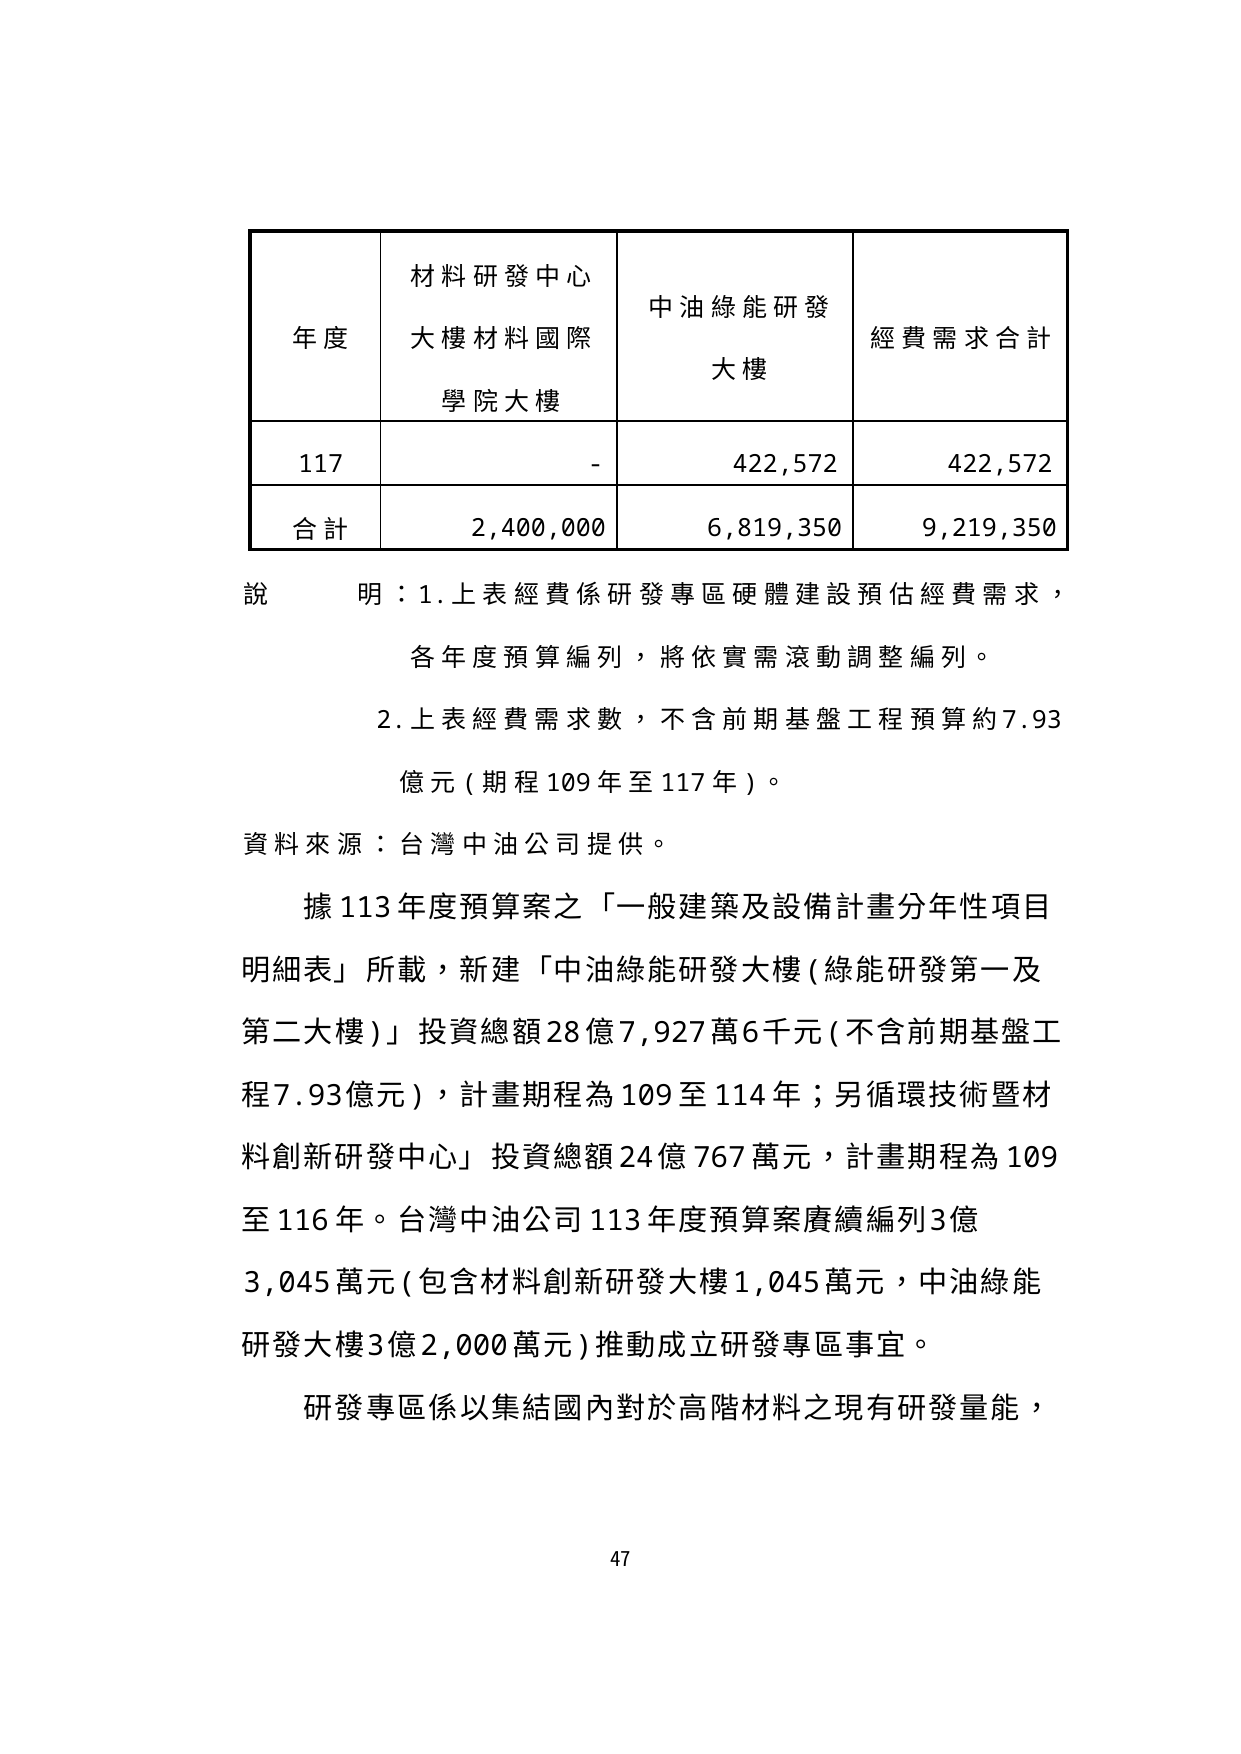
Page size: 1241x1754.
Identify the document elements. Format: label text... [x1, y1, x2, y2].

table_cell 422,572 [618, 422, 852, 484]
table_cell - [381, 422, 616, 484]
table_header 年度 [252, 233, 380, 420]
text 資料來源：台灣中油公司提供。 [238, 801, 1063, 864]
text 說 明：1.上表經費係研發專區硬體建設預估經費需求，各年度預算編列，將依實需滾動調整編列。 [239, 551, 1063, 676]
table_header 材料研發中心大樓材料國際學院大樓 [381, 233, 616, 420]
table_cell 422,572 [854, 422, 1066, 484]
text 研發專區係以集結國內對於高階材料之現有研發量能， [236, 1364, 1063, 1426]
text 2.上表經費需求數，不含前期基盤工程預算約7.93億元(期程109年至117年)。 [369, 676, 1063, 801]
table_header 經費需求合計 [854, 233, 1066, 420]
text 據113年度預算案之「一般建築及設備計畫分年性項目明細表」所載，新建「中油綠能研發大樓(綠能研發第一及第二大樓)」投資總額28億7,927萬6千元(不含前期基盤工程7.93億元)，計畫期程為109至114年；另循環技術暨材料創新研發中心」投資總額24億767萬元，計畫期程為109至116年。台灣中油公司113年度預算案賡續編列3億3,045萬元(包含材料創新研發大樓1,045萬元，中油綠能研發大樓3億2,000萬元)推動成立研發專區事宜。 [236, 864, 1063, 1364]
table_cell 合計 [252, 486, 380, 548]
table_cell 6,819,350 [618, 486, 852, 548]
table_cell 9,219,350 [854, 486, 1066, 548]
table_cell 117 [252, 422, 380, 484]
table_cell 2,400,000 [381, 486, 616, 548]
table_header 中油綠能研發大樓 [618, 233, 852, 420]
